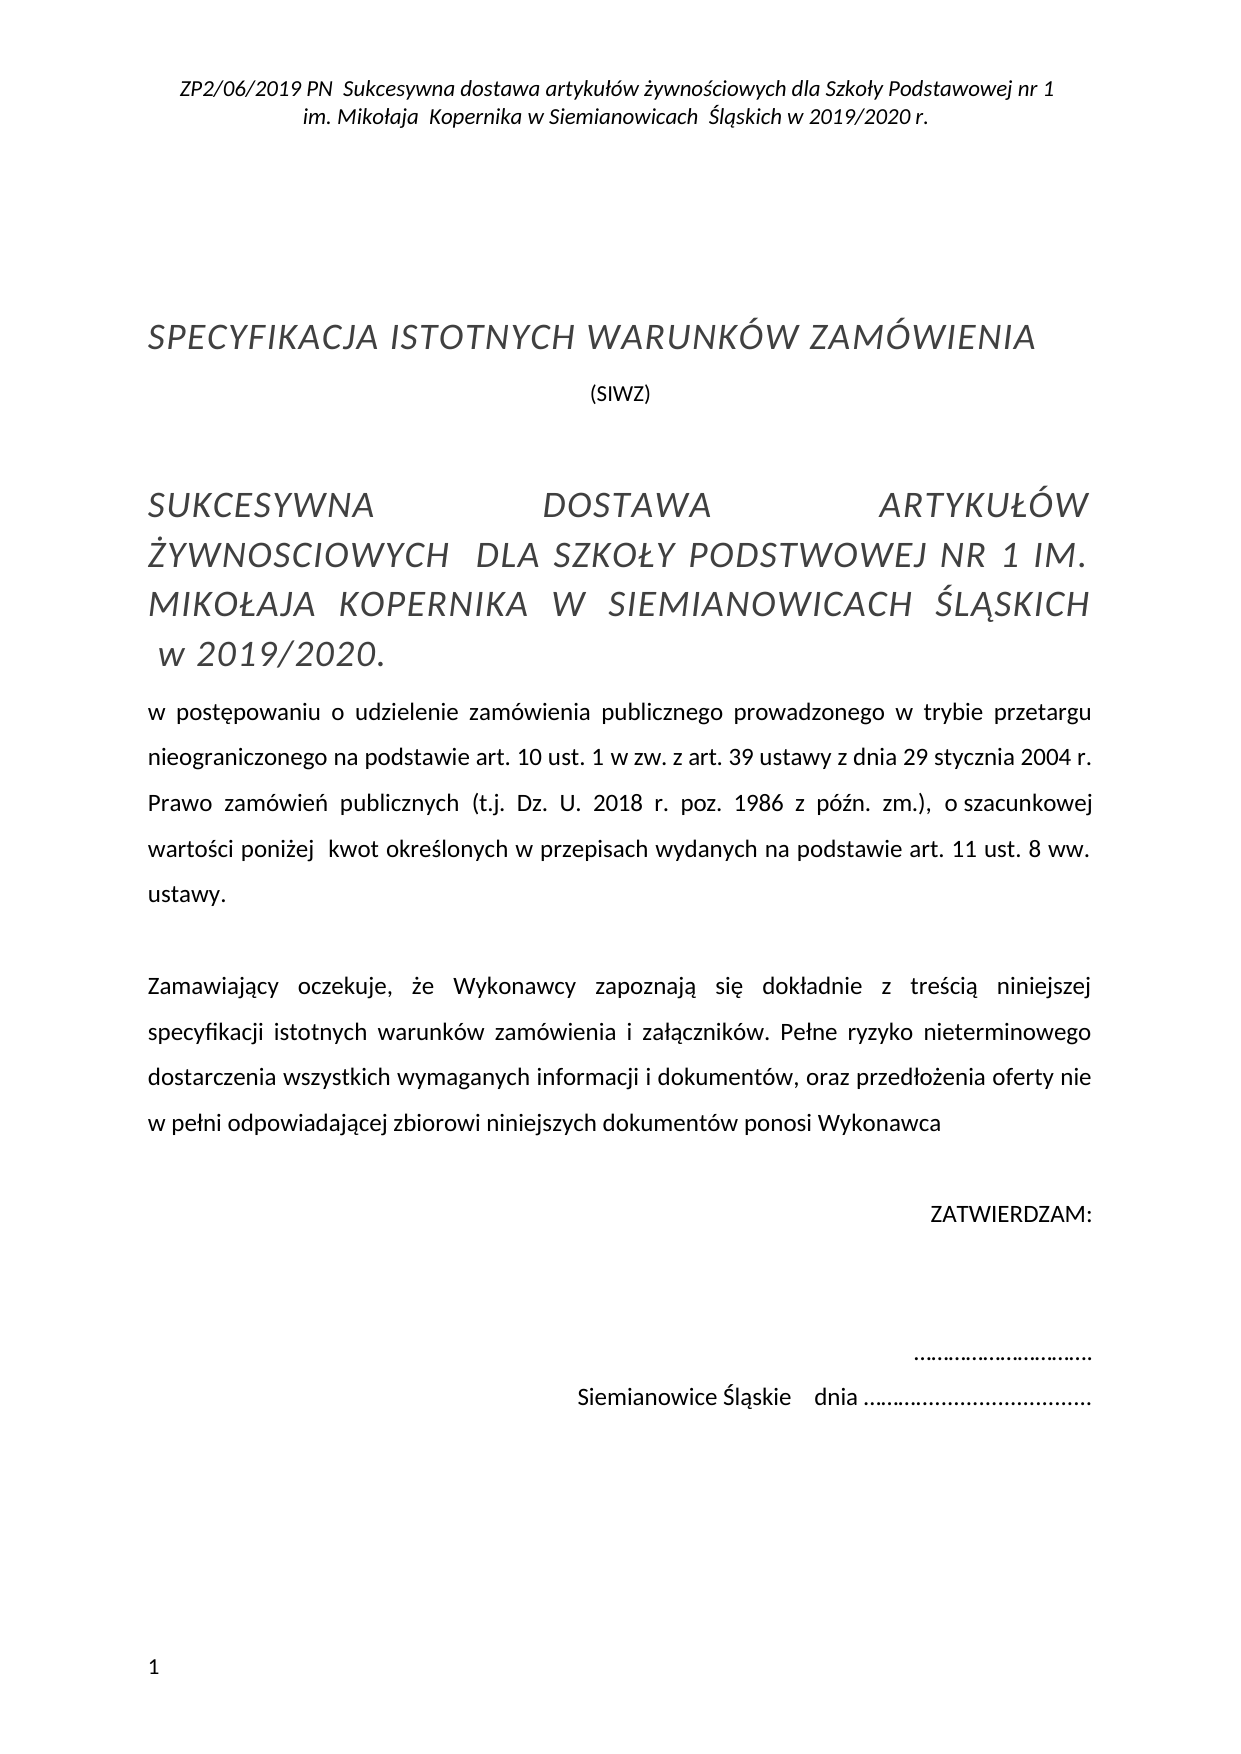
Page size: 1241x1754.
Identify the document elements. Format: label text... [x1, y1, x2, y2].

text Zamawiający oczekuje, że Wykonawcy zapoznają się dokładnie z treścią niniejszej specyfikacji istotnych warunków zamówienia i załączników. Pełne ryzyko nieterminowego dostarczenia wszystkich wymaganych informacji i dokumentów, oraz przedłożenia oferty nie w pełni odpowiadającej zbiorowi niniejszych dokumentów ponosi Wykonawca [148, 970, 1093, 1138]
text ZATWIERDZAM: [148, 1199, 1093, 1229]
text w postępowaniu o udzielenie zamówienia publicznego prowadzonego w trybie przetargu nieograniczonego na podstawie art. 10 ust. 1 w zw. z art. 39 ustawy z dnia 29 stycznia 2004 r. Prawo zamówień publicznych (t.j. Dz. U. 2018 r. poz. 1986 z późn. zm.), o szacunkowej wartości poniżej kwot określonych w przepisach wydanych na podstawie art. 11 ust. 8 ww. ustawy. [148, 696, 1093, 909]
text Siemianowice Śląskie dnia ………............................ [148, 1382, 1093, 1412]
text (SIWZ) [148, 379, 1093, 407]
subtitle SPECYFIKACJA ISTOTNYCH WARUNKÓW ZAMÓWIENIA [148, 313, 1093, 359]
subtitle SUKCESYWNA DOSTAWA ARTYKUŁÓW ŻYWNOSCIOWYCH DLA SZKOŁY PODSTWOWEJ NR 1 IM. MIKOŁAJA KOPERNIKA W SIEMIANOWICACH ŚLĄSKICH w 2019/2020. [148, 481, 1093, 675]
text …………………………. [148, 1336, 1093, 1366]
